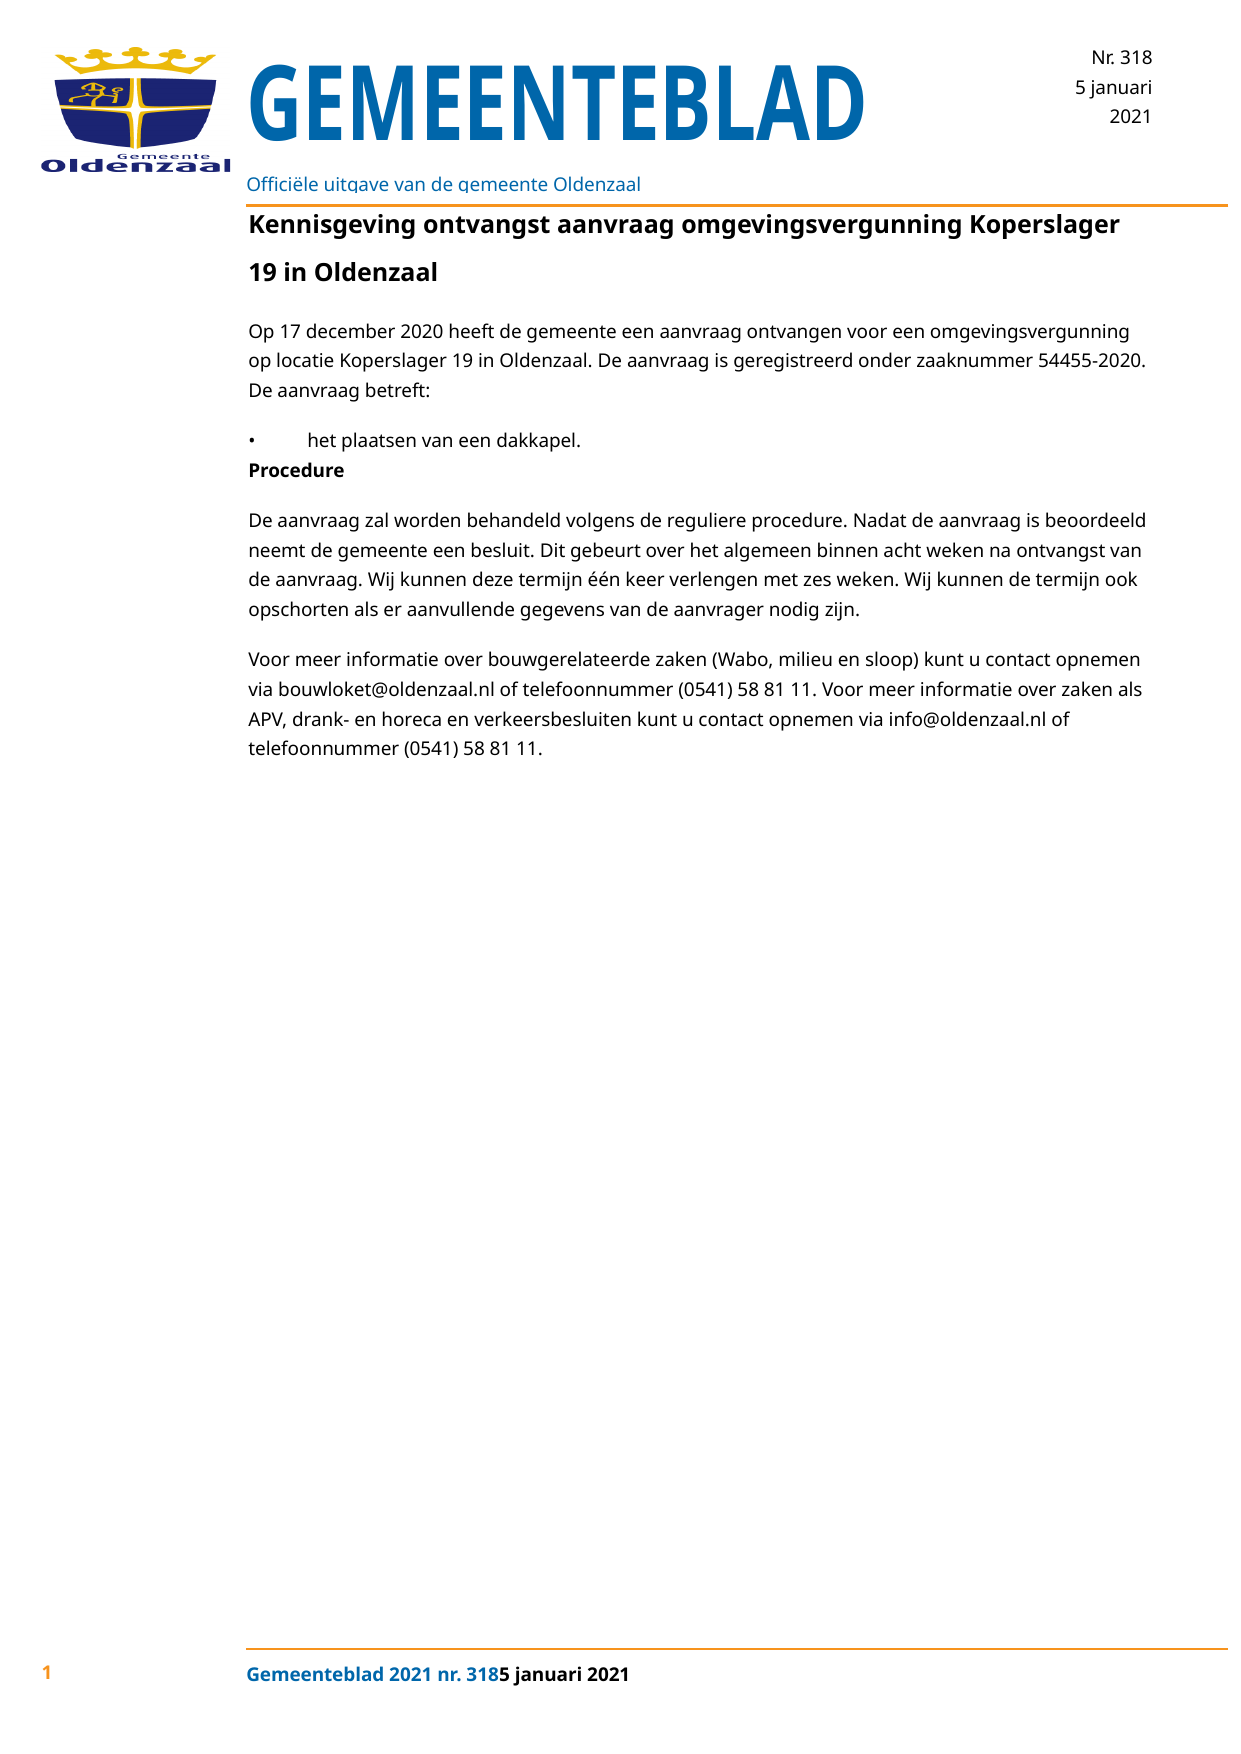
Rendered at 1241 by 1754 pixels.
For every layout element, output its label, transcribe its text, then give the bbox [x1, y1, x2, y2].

list het plaatsen van een dakkapel. [248, 427, 1152, 453]
picture [41, 47, 231, 172]
text Kennisgeving ontvangst aanvraag omgevingsvergunning Koperslager 19 in Oldenzaal [248, 207, 1152, 288]
text Procedure [248, 457, 1152, 483]
text De aanvraag zal worden behandeld volgens de reguliere procedure. Nadat de aanvraag is beoordeeld neemt de gemeente een besluit. Dit gebeurt over het algemeen binnen acht weken na ontvangst van de aanvraag. Wij kunnen deze termijn één keer verlengen met zes weken. Wij kunnen de termijn ook opschorten als er aanvullende gegevens van de aanvrager nodig zijn. [248, 507, 1152, 622]
text Op 17 december 2020 heeft de gemeente een aanvraag ontvangen voor een omgevingsvergunning op locatie Koperslager 19 in Oldenzaal. De aanvraag is geregistreerd onder zaaknummer 54455-2020. De aanvraag betreft: [248, 318, 1152, 403]
text Voor meer informatie over bouwgerelateerde zaken (Wabo, milieu en sloop) kunt u contact opnemen via bouwloket@oldenzaal.nl of telefoonnummer (0541) 58 81 11. Voor meer informatie over zaken als APV, drank- en horeca en verkeersbesluiten kunt u contact opnemen via info@oldenzaal.nl of telefoonnummer (0541) 58 81 11. [248, 647, 1152, 761]
